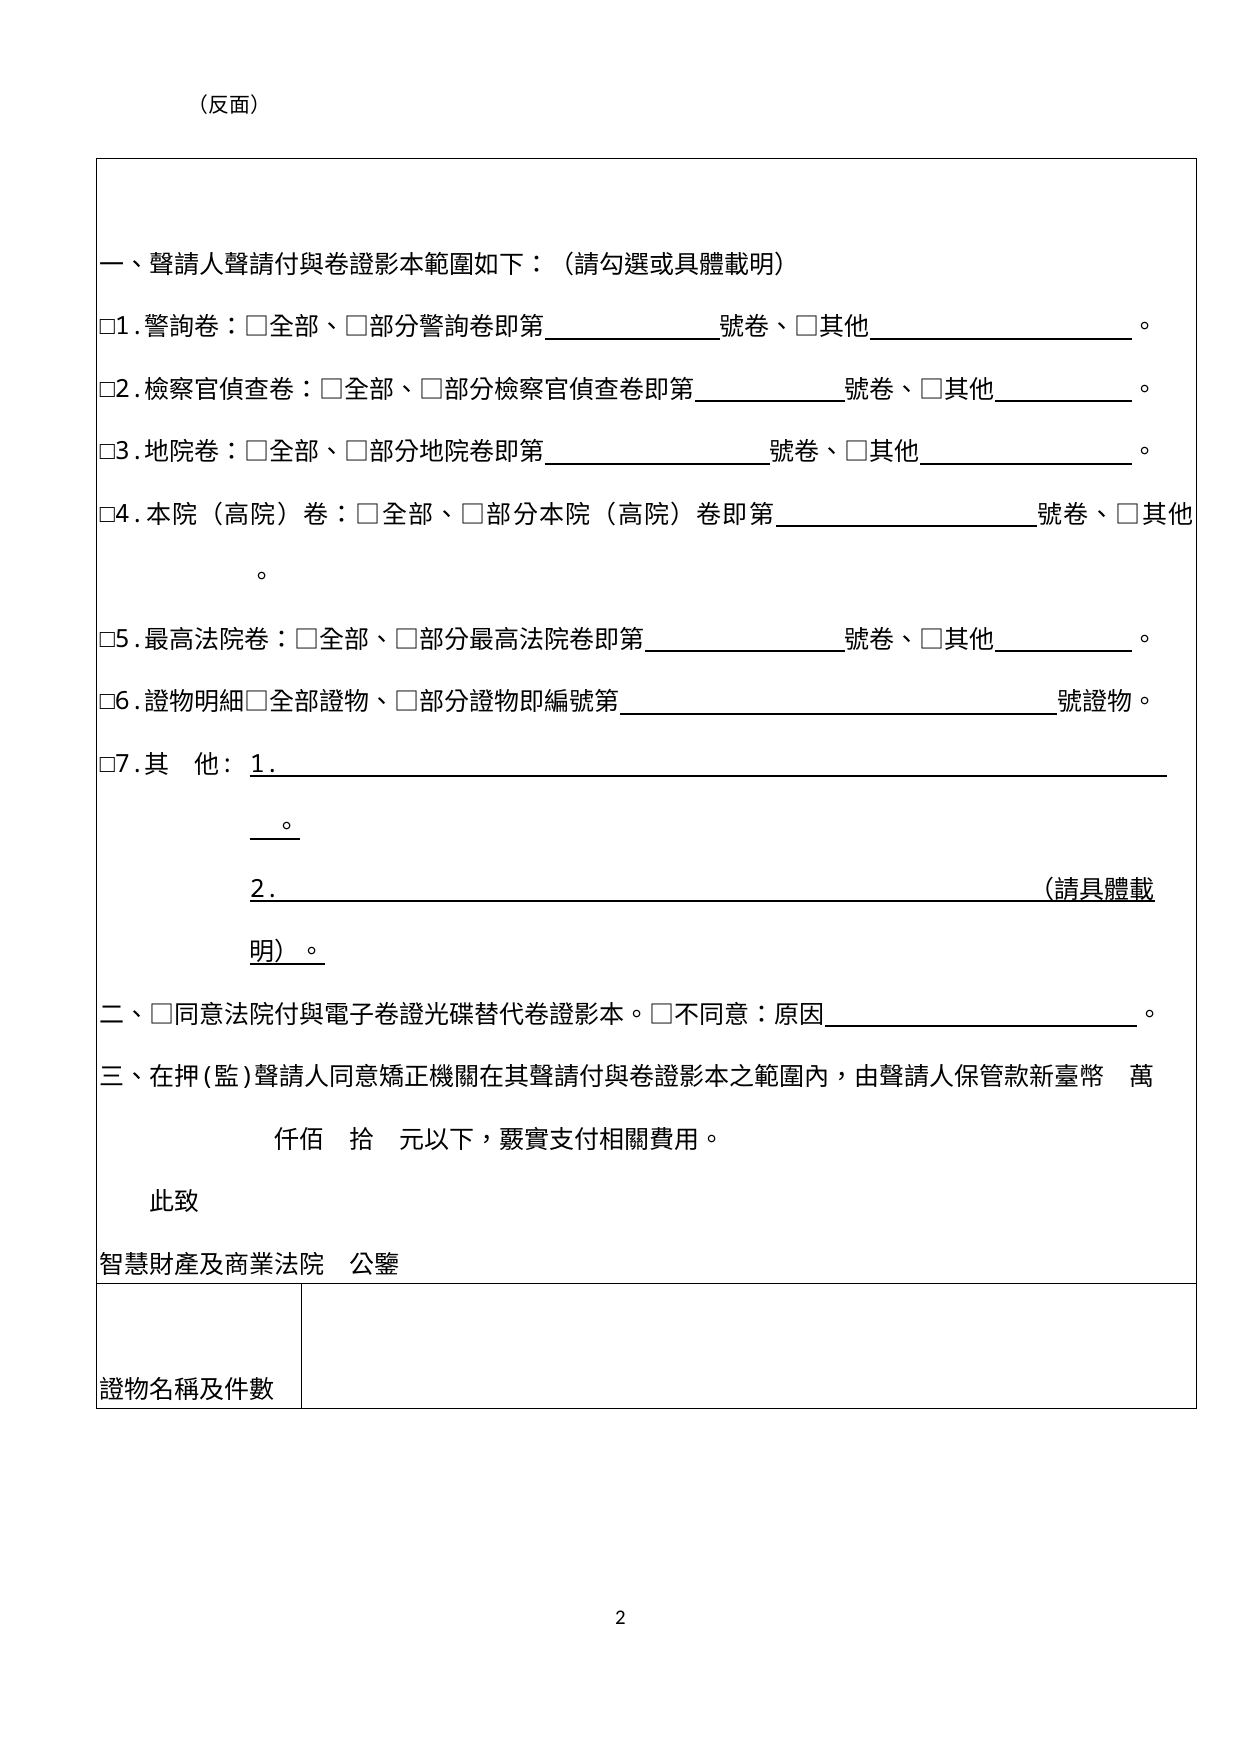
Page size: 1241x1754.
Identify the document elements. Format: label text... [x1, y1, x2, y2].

table_cell [302, 1284, 1196, 1408]
table_cell 證物名稱及件數 [97, 1284, 301, 1408]
table_cell 一、聲請人聲請付與卷證影本範圍如下：（請勾選或具體載明） □1.警詢卷：□全部、□部分警詢卷即第 號卷、□其他 。 □2.檢察官偵查卷：□全部、□部分檢察官偵查卷即第 號卷、□其他 。 □3.地院卷：□全部、□部分地院卷即第 號卷、□其他 。 □4.本院（高院）卷：□全部、□部分本院（高院）卷即第 號卷、□其他 。 □5.最高法院卷：□全部、□部分最高法院卷即第 號卷、□其他 。 □6.證物明細□全部證物、□部分證物即編號第 號證物。 □7.其 他: 1. 。 2. （請具體載明）。 二、□同意法院付與電子卷證光碟替代卷證影本。□不同意：原因 。 三、在押(監)聲請人同意矯正機關在其聲請付與卷證影本之範圍內，由聲請人保管款新臺幣 萬 仟佰 拾 元以下，覈實支付相關費用。 此致 智慧財產及商業法院 公鑒 [97, 159, 1196, 1283]
